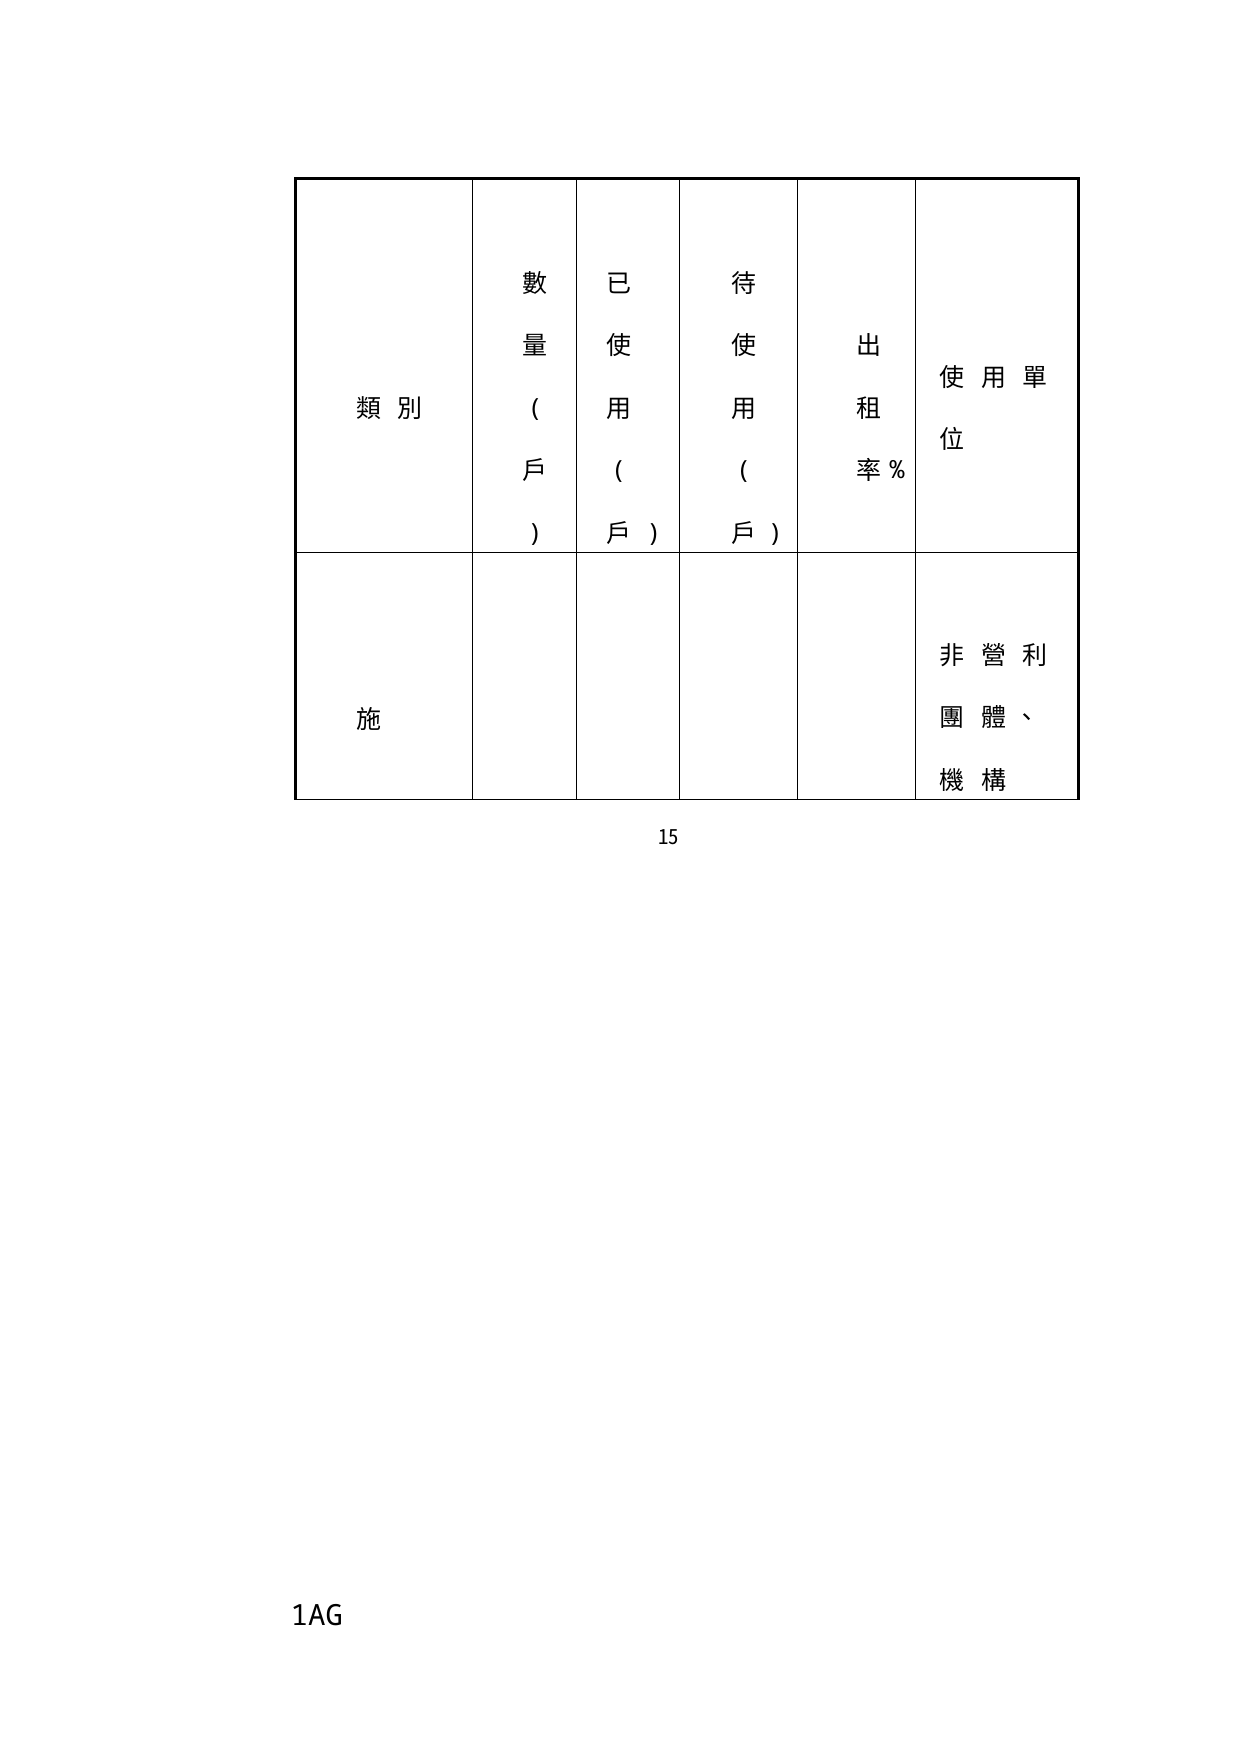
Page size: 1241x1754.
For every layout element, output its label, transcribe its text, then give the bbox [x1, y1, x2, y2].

table_cell [577, 553, 679, 799]
table_cell [680, 553, 797, 799]
table_header 數量 (戶) [473, 180, 576, 552]
table_header 類別 [297, 180, 472, 552]
table_header 使用單位 [916, 180, 1077, 552]
table_header 待使用 (戶) [680, 180, 797, 552]
table_cell [798, 553, 915, 799]
table_cell 非營利團體、機構 [916, 553, 1077, 799]
table_header 出租率% [798, 180, 915, 552]
table_cell 施 [297, 553, 472, 799]
table_header 已使用 (戶) [577, 180, 679, 552]
table_cell [473, 553, 576, 799]
